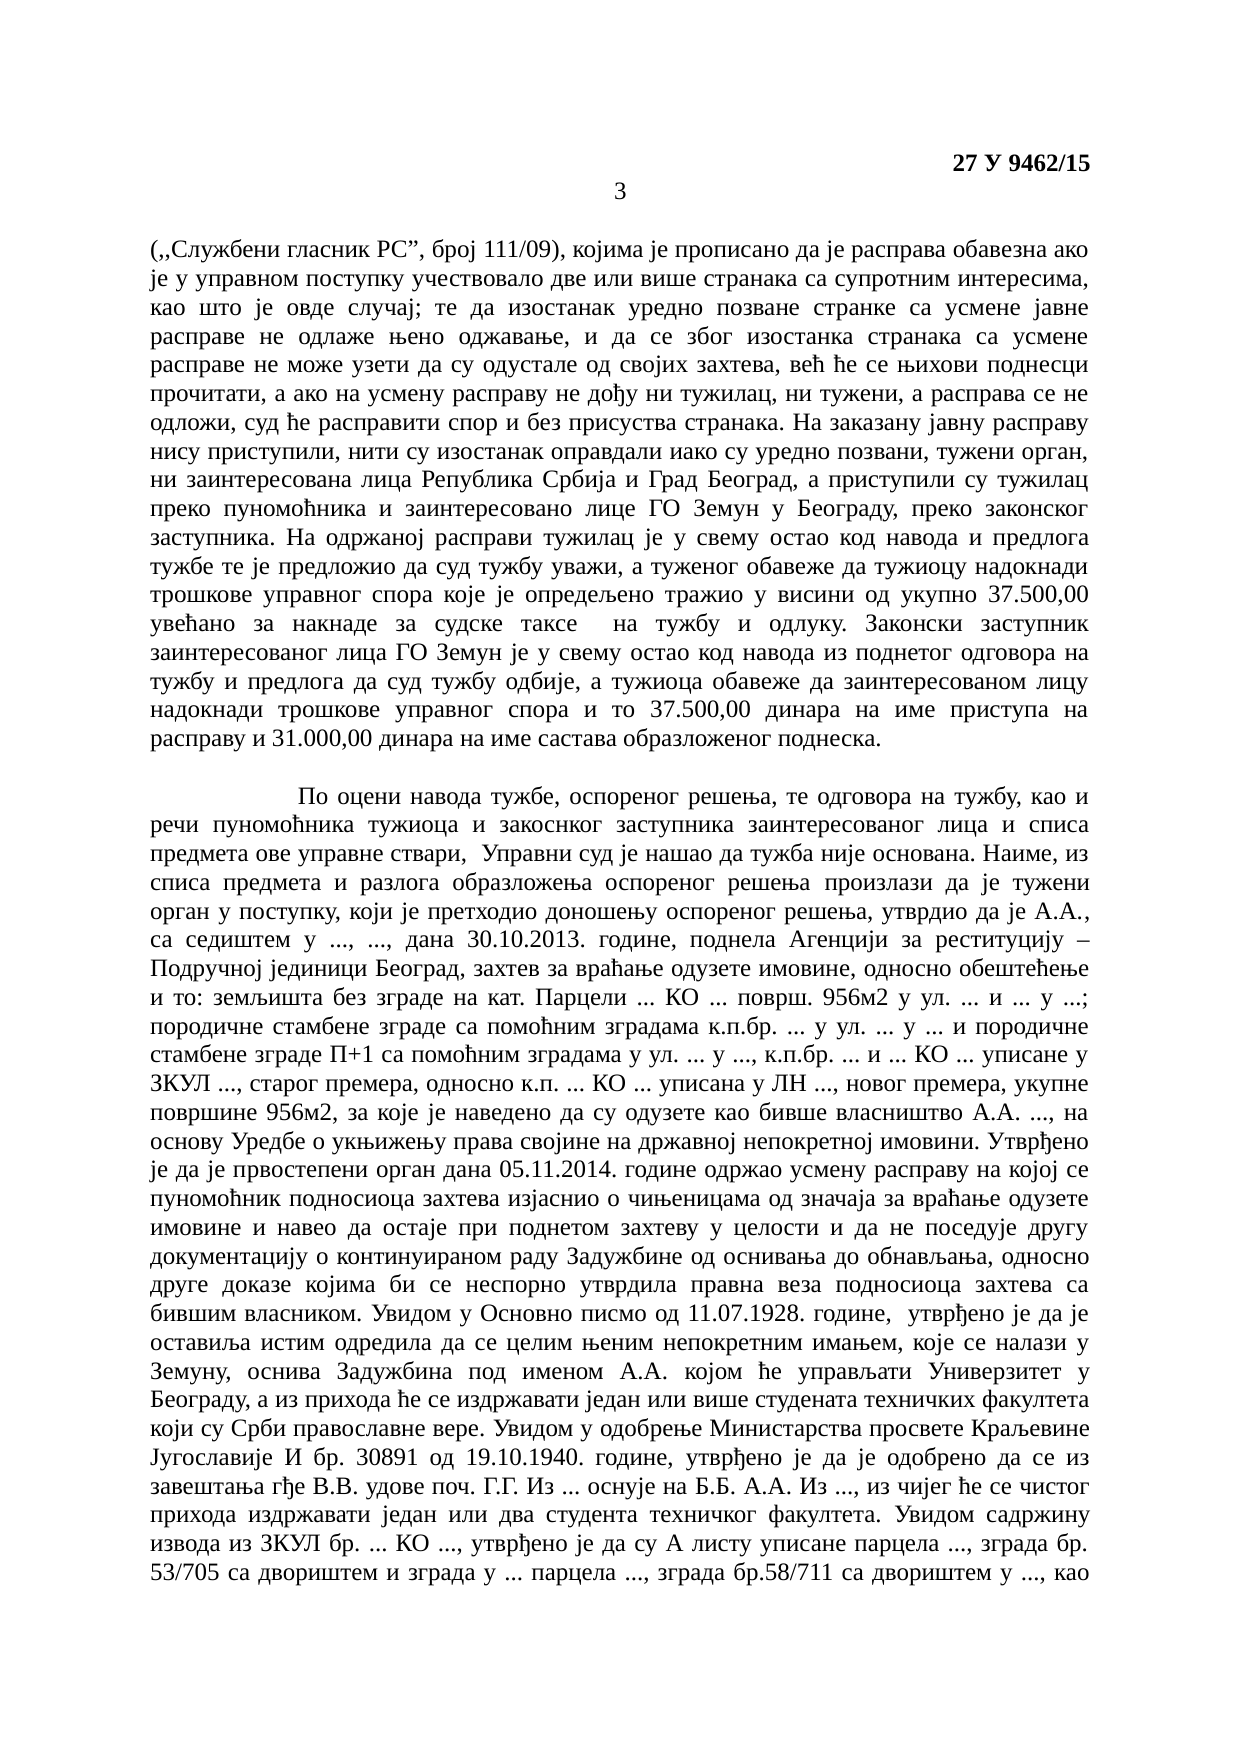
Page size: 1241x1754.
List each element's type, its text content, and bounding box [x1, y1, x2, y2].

text (,,Службени гласник РС”, број 111/09), којима је прописано да је расправа обавезна ако је у управном поступку учествовало две или више странака са супротним интересима, као што је овде случај; те да изостанак уредно позване странке са усмене јавне расправе не одлаже њено оджавање, и да се због изостанка странака са усмене расправе не може узети да су одустале од својих захтева, већ ће се њихови поднесци прочитати, а ако на усмену расправу не дођу ни тужилац, ни тужени, а расправа се не одложи, суд ће расправити спор и без присуства странака. На заказану јавну расправу нису приступили, нити су изостанак оправдали иако су уредно позвани, тужени орган, ни заинтересована лица Република Србија и Град Београд, а приступили су тужилац преко пуномоћника и заинтересовано лице ГО Земун у Београду, преко законског заступника. На одржаној расправи тужилац је у свему остао код навода и предлога тужбе те је предложио да суд тужбу уважи, а туженог обавеже да тужиоцу надокнади трошкове управног спора које је опредељено тражио у висини од укупно 37.500,00 увећано за накнаде за судске таксе на тужбу и одлуку. Законски заступник заинтересованог лица ГО Земун је у свему остао код навода из поднетог одговора на тужбу и предлога да суд тужбу одбије, а тужиоца обавеже да заинтересованом лицу надокнади трошкове управног спора и то 37.500,00 динара на име приступа на расправу и 31.000,00 динара на име састава образложеног поднеска. [150, 234, 1090, 752]
text По оцени навода тужбе, оспореног решења, те одговора на тужбу, као и речи пуномоћника тужиоца и закоснког заступника заинтересованог лица и списа предмета ове управне ствари, Управни суд је нашао да тужба није основана. Наиме, из списа предмета и разлога образложења оспореног решења произлази да је тужени орган у поступку, који је претходио доношењу оспореног решења, утврдио да је A.A., са седиштем у ..., ..., дана 30.10.2013. године, поднела Агенцији за реституцију – Подручној јединици Београд, захтев за враћање одузете имовине, односно обештећење и то: земљишта без зграде на кат. Парцели ... КО ... површ. 956м2 у ул. ... и ... у ...; породичне стамбене зграде са помоћним зградама к.п.бр. ... у ул. ... у ... и породичне стамбене зграде П+1 са помоћним зградама у ул. ... у ..., к.п.бр. ... и ... КО ... уписане у ЗКУЛ ..., старог премера, односно к.п. ... КО ... уписана у ЛН ..., новог премера, укупне површине 956м2, за које је наведено да су одузете као бивше власништво A.A. ..., на основу Уредбе о укњижењу права својине на државној непокретној имовини. Утврђено је да је првостепени орган дана 05.11.2014. године одржао усмену расправу на којој се пуномоћник подносиоца захтева изјаснио о чињеницама од значаја за враћање одузете имовине и навео да остаје при поднетом захтеву у целости и да не поседује другу документацију о континуираном раду Задужбине од оснивања до обнављања, односно друге доказе којима би се неспорно утврдила правна веза подносиоца захтева са бившим власником. Увидом у Основно писмо од 11.07.1928. године, утврђено је да је оставиља истим одредила да се целим њеним непокретним имањем, које се налази у Земуну, оснива Задужбина под именом A.A. којом ће управљати Универзитет у Београду, а из прихода ће се издржавати један или више студената техничких факултета који су Срби православне вере. Увидом у одобрење Министарства просвете Краљевине Југославије И бр. 30891 од 19.10.1940. године, утврђено је да је одобрено да се из завештања гђе В.В. удове поч. Г.Г. Из ... оснује на Б.Б. А.А. Из ..., из чијег ће се чистог прихода издржавати један или два студента техничког факултета. Увидом садржину извода из ЗКУЛ бр. ... КО ..., утврђено је да су А листу уписане парцела ..., зграда бр. 53/705 са двориштем и зграда у ... парцела ..., зграда бр.58/711 са двориштем у ..., као [150, 781, 1090, 1586]
